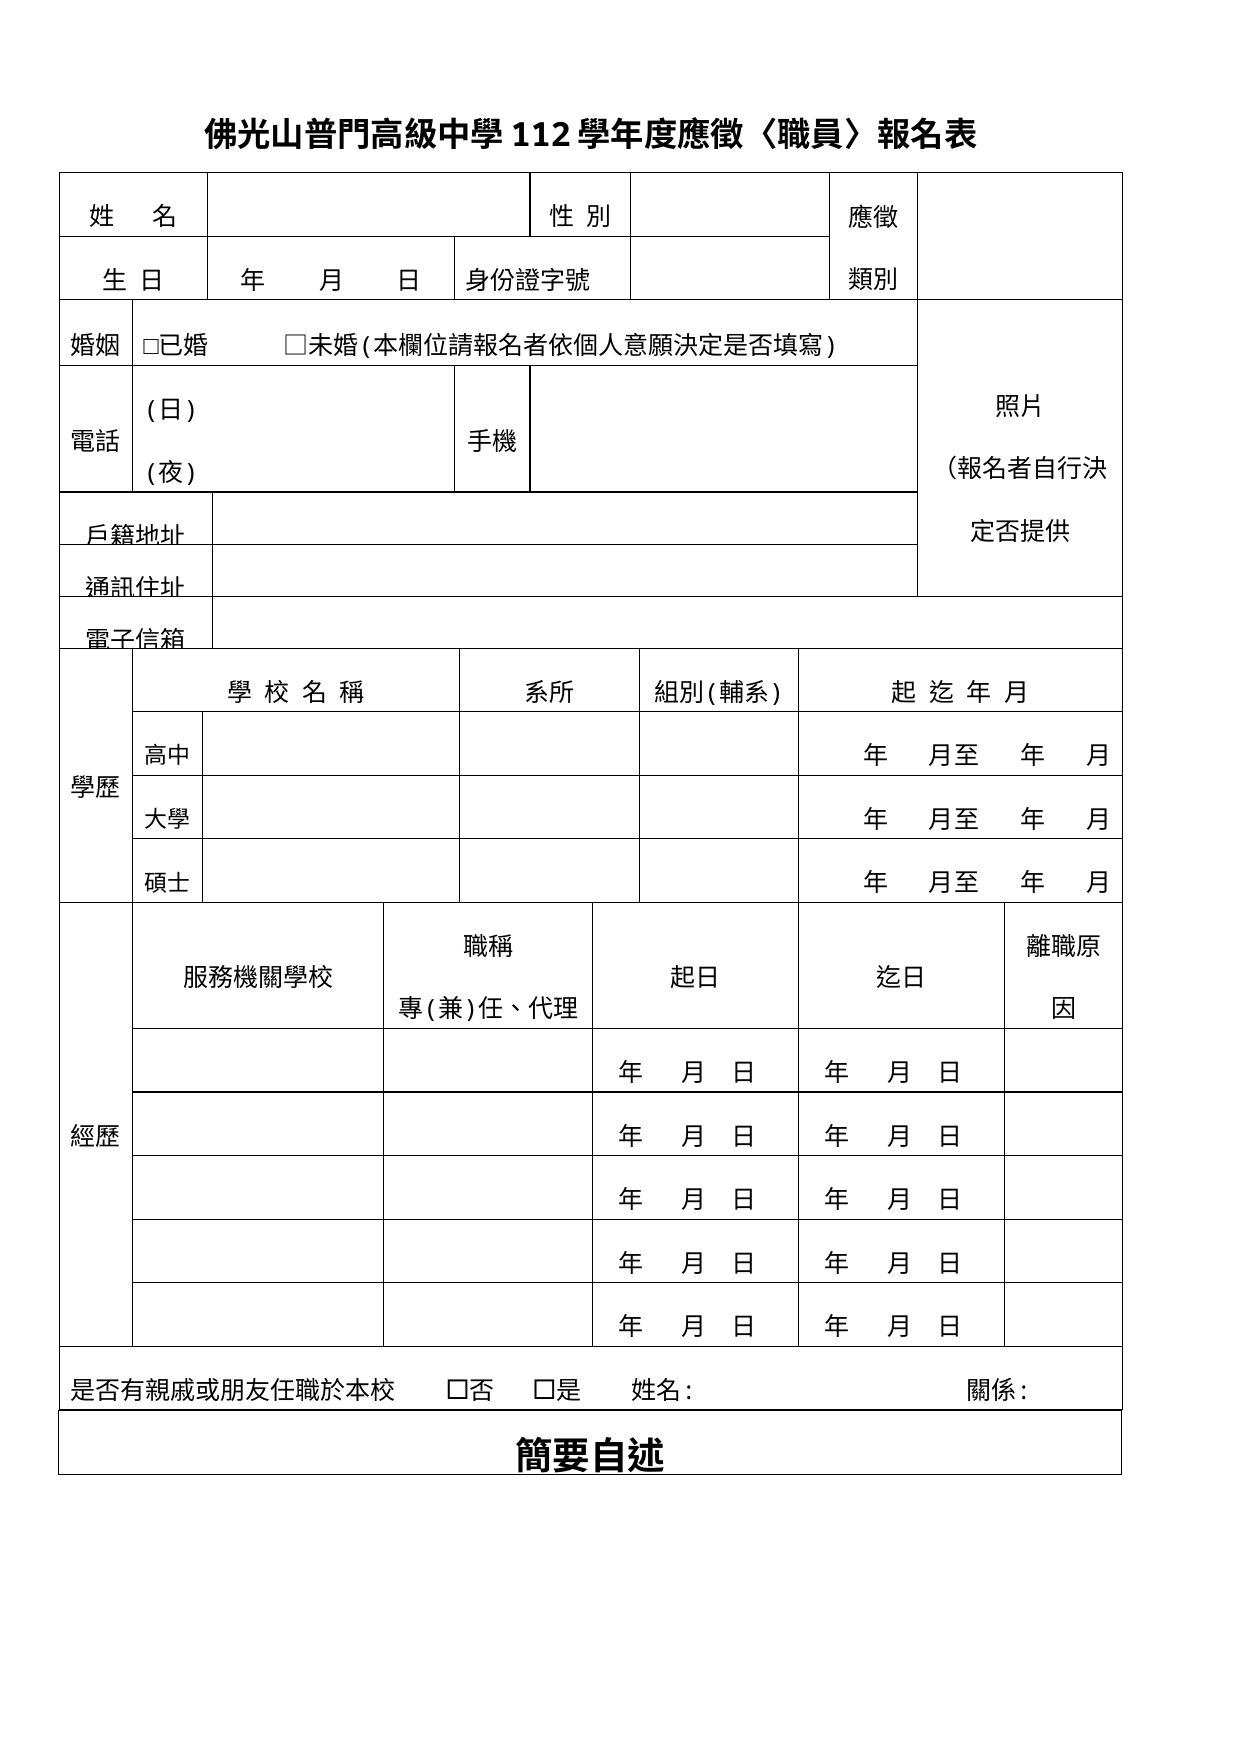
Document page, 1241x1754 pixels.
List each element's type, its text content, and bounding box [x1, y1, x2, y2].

table_cell [384, 1283, 592, 1346]
table_cell [133, 1093, 383, 1155]
table_cell [133, 1156, 383, 1218]
table_cell [208, 173, 529, 236]
table_cell 職稱 專(兼)任、代理 [384, 903, 592, 1028]
table_cell 年 月 日 [593, 1093, 798, 1155]
table_cell 大學 [133, 776, 202, 838]
table_cell 應徵類別 [830, 173, 917, 299]
table_cell [631, 237, 829, 299]
table_cell 年 月 日 [799, 1156, 1004, 1218]
table_cell 照片 （報名者自行決定否提供 [918, 300, 1122, 596]
table_cell 起日 [593, 903, 798, 1028]
table_cell [1005, 1220, 1122, 1282]
table_header 簡要自述 [59, 1411, 1121, 1474]
table_cell [203, 776, 459, 838]
table_cell 離職原因 [1005, 903, 1122, 1028]
table_cell 是否有親戚或朋友任職於本校 否 是 姓名: 關係: [60, 1347, 1122, 1409]
table_cell 年 月至 年 月 [799, 712, 1122, 775]
table_cell 生 日 [60, 237, 207, 299]
table_cell [384, 1156, 592, 1218]
table_cell 高中 [133, 712, 202, 775]
table_cell [133, 1220, 383, 1282]
table_cell 碩士 [133, 839, 202, 902]
table_cell 婚姻 [60, 300, 132, 365]
table_cell 年 月 日 [799, 1093, 1004, 1155]
table_cell 年 月至 年 月 [799, 839, 1122, 902]
table_cell 學歷 [60, 649, 132, 902]
table_cell [133, 1029, 383, 1091]
table_cell [531, 366, 917, 491]
table_cell 性 別 [531, 173, 630, 236]
table_cell 電話 [60, 366, 132, 491]
table_cell [213, 545, 917, 596]
table_cell [460, 712, 639, 775]
table_cell 電子信箱 [60, 597, 212, 648]
table_cell [203, 712, 459, 775]
table_cell 年 月 日 [593, 1220, 798, 1282]
table_cell 手機 [455, 366, 529, 491]
table_cell 系所 [460, 649, 639, 711]
table_cell 年 月 日 [593, 1029, 798, 1091]
table_cell 年 月 日 [799, 1220, 1004, 1282]
table_cell 通訊住址 [60, 545, 212, 596]
table_cell 組別(輔系) [640, 649, 798, 711]
table_cell [133, 1283, 383, 1346]
table_cell [213, 493, 917, 543]
table_cell [1005, 1093, 1122, 1155]
table_cell 戶籍地址 [60, 493, 212, 543]
table_cell 學 校 名 稱 [133, 649, 459, 711]
table_cell [640, 712, 798, 775]
table_cell 年 月至 年 月 [799, 776, 1122, 838]
table_cell [640, 839, 798, 902]
table_cell 年 月 日 [593, 1283, 798, 1346]
table_cell [203, 839, 459, 902]
table_cell [640, 776, 798, 838]
table_cell 年 月 日 [593, 1156, 798, 1218]
table_cell 身份證字號 [455, 237, 630, 299]
table_cell [384, 1029, 592, 1091]
table_cell 迄日 [799, 903, 1004, 1028]
table_cell [1005, 1029, 1122, 1091]
table_cell [1005, 1156, 1122, 1218]
table_cell □已婚 □未婚(本欄位請報名者依個人意願決定是否填寫) [133, 300, 917, 365]
table_cell 經歷 [60, 903, 132, 1346]
table_cell 姓 名 [60, 173, 207, 236]
table_cell [1005, 1283, 1122, 1346]
table_header 佛光山普門高級中學112學年度應徵〈職員〉報名表 [59, 89, 1122, 172]
table_cell 服務機關學校 [133, 903, 383, 1028]
table_cell [384, 1093, 592, 1155]
table_cell 年 月 日 [799, 1029, 1004, 1091]
table_cell (日) (夜) [133, 366, 454, 491]
table_cell [384, 1220, 592, 1282]
table_cell [631, 173, 829, 236]
table_cell [460, 839, 639, 902]
table_cell [460, 776, 639, 838]
table_cell [918, 173, 1122, 299]
table_cell 起 迄 年 月 [799, 649, 1122, 711]
table_cell [213, 597, 1122, 648]
table_cell 年 月 日 [799, 1283, 1004, 1346]
table_cell 年 月 日 [208, 237, 454, 299]
